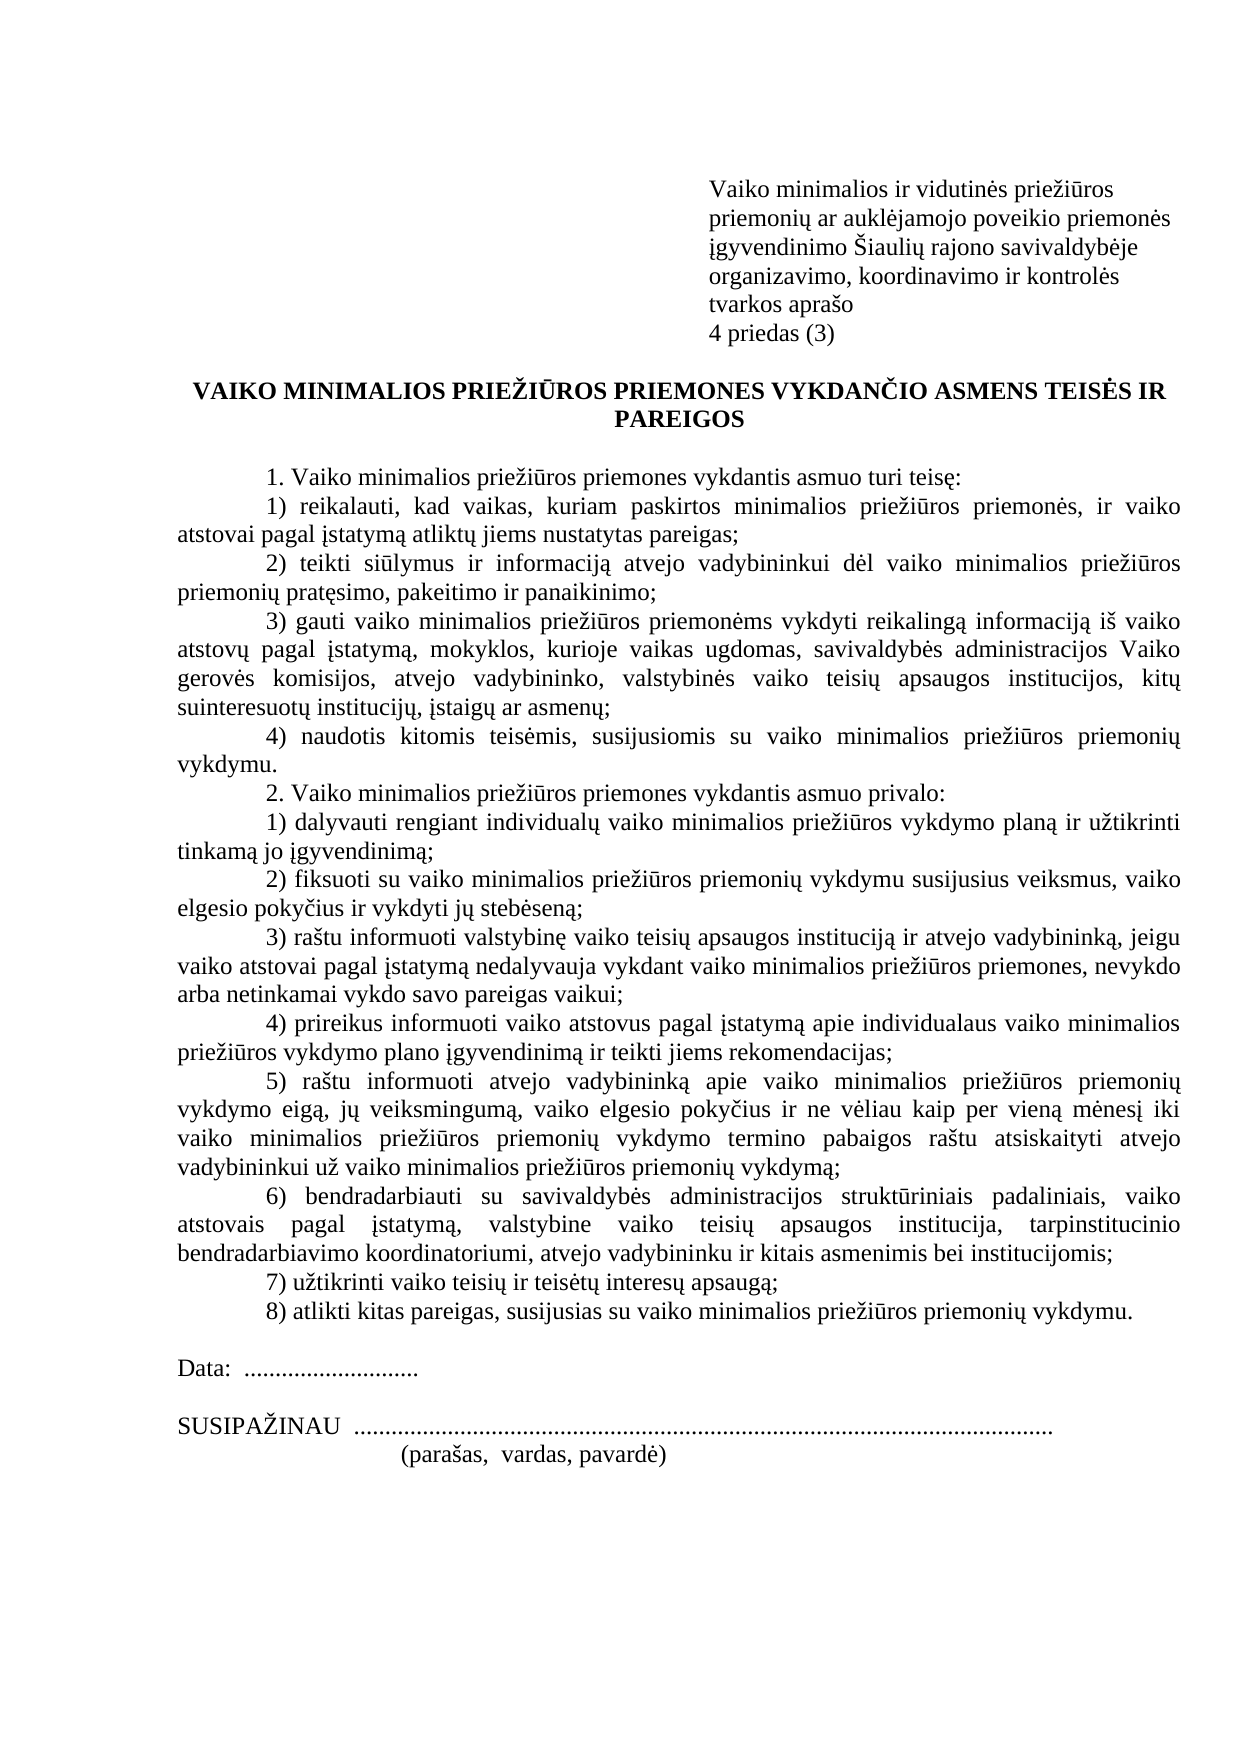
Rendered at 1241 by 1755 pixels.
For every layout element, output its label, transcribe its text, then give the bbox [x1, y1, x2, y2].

text 3) gauti vaiko minimalios priežiūros priemonėms vykdyti reikalingą informaciją iš vaiko atstovų pagal įstatymą, mokyklos, kurioje vaikas ugdomas, savivaldybės administracijos Vaiko gerovės komisijos, atvejo vadybininko, valstybinės vaiko teisių apsaugos institucijos, kitų suinteresuotų institucijų, įstaigų ar asmenų; [177, 606, 1182, 721]
text 3) raštu informuoti valstybinę vaiko teisių apsaugos instituciją ir atvejo vadybininką, jeigu vaiko atstovai pagal įstatymą nedalyvauja vykdant vaiko minimalios priežiūros priemones, nevykdo arba netinkamai vykdo savo pareigas vaikui; [177, 922, 1182, 1008]
text 2) teikti siūlymus ir informaciją atvejo vadybininkui dėl vaiko minimalios priežiūros priemonių pratęsimo, pakeitimo ir panaikinimo; [177, 548, 1182, 606]
text 2. Vaiko minimalios priežiūros priemones vykdantis asmuo privalo: [177, 778, 1182, 807]
text organizavimo, koordinavimo ir kontrolės [177, 261, 1182, 289]
text 4 priedas (3) [177, 318, 1182, 347]
text 4) naudotis kitomis teisėmis, susijusiomis su vaiko minimalios priežiūros priemonių vykdymu. [177, 721, 1182, 778]
text 1) reikalauti, kad vaikas, kuriam paskirtos minimalios priežiūros priemonės, ir vaiko atstovai pagal įstatymą atliktų jiems nustatytas pareigas; [177, 491, 1182, 548]
text 5) raštu informuoti atvejo vadybininką apie vaiko minimalios priežiūros priemonių vykdymo eigą, jų veiksmingumą, vaiko elgesio pokyčius ir ne vėliau kaip per vieną mėnesį iki vaiko minimalios priežiūros priemonių vykdymo termino pabaigos raštu atsiskaityti atvejo vadybininkui už vaiko minimalios priežiūros priemonių vykdymą; [177, 1066, 1182, 1181]
text Data: ............................ [177, 1353, 1182, 1382]
text įgyvendinimo Šiaulių rajono savivaldybėje [177, 232, 1182, 261]
text Vaiko minimalios ir vidutinės priežiūros [177, 174, 1182, 203]
text VAIKO MINIMALIOS PRIEŽIŪROS PRIEMONES VYKDANČIO ASMENS TEISĖS IR PAREIGOS [177, 376, 1182, 433]
text 1. Vaiko minimalios priežiūros priemones vykdantis asmuo turi teisę: [177, 462, 1182, 491]
text (parašas, vardas, pavardė) [177, 1439, 1182, 1468]
text 4) prireikus informuoti vaiko atstovus pagal įstatymą apie individualaus vaiko minimalios priežiūros vykdymo plano įgyvendinimą ir teikti jiems rekomendacijas; [177, 1008, 1182, 1066]
text 6) bendradarbiauti su savivaldybės administracijos struktūriniais padaliniais, vaiko atstovais pagal įstatymą, valstybine vaiko teisių apsaugos institucija, tarpinstitucinio bendradarbiavimo koordinatoriumi, atvejo vadybininku ir kitais asmenimis bei institucijomis; [177, 1181, 1182, 1267]
text 2) fiksuoti su vaiko minimalios priežiūros priemonių vykdymu susijusius veiksmus, vaiko elgesio pokyčius ir vykdyti jų stebėseną; [177, 864, 1182, 922]
text 7) užtikrinti vaiko teisių ir teisėtų interesų apsaugą; [177, 1267, 1182, 1296]
text priemonių ar auklėjamojo poveikio priemonės [177, 203, 1182, 232]
text tvarkos aprašo [177, 289, 1182, 318]
text 8) atlikti kitas pareigas, susijusias su vaiko minimalios priežiūros priemonių vykdymu. [177, 1296, 1182, 1324]
text SUSIPAŽINAU ................................................................................................................ [177, 1411, 1182, 1439]
text 1) dalyvauti rengiant individualų vaiko minimalios priežiūros vykdymo planą ir užtikrinti tinkamą jo įgyvendinimą; [177, 807, 1182, 864]
